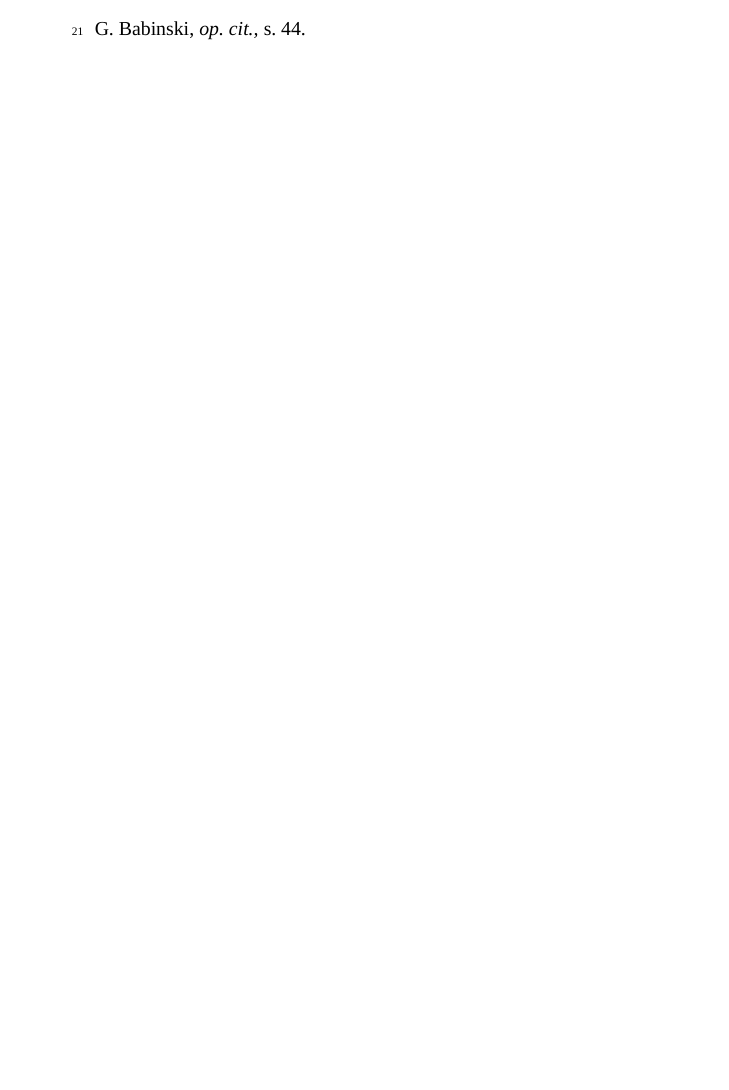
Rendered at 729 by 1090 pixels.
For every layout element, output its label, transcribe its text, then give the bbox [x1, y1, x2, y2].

text 21 G. Babinski, ор. cit., s. 44. [72, 17, 672, 39]
